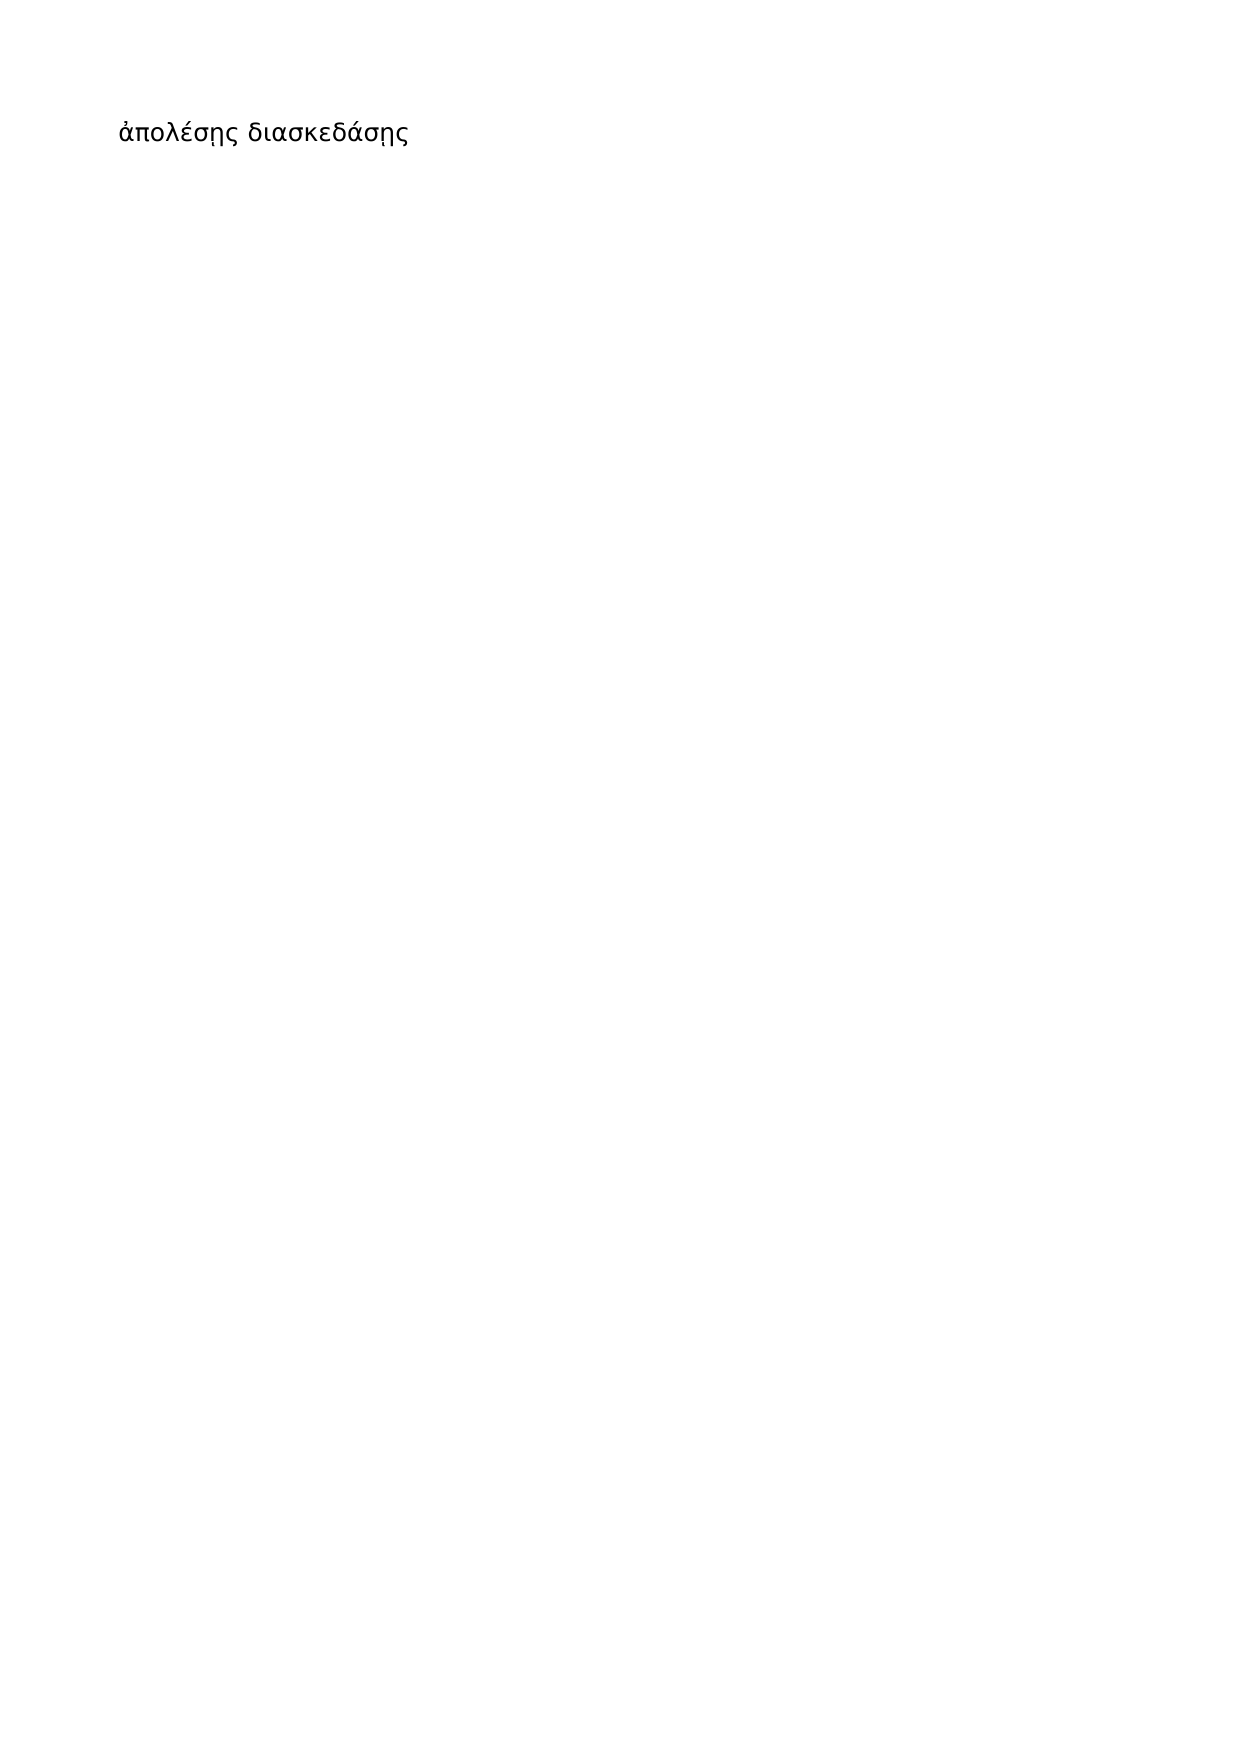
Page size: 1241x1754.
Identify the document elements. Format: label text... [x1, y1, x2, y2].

text ἀπολέσῃς διασκεδάσῃς [118, 118, 1122, 147]
